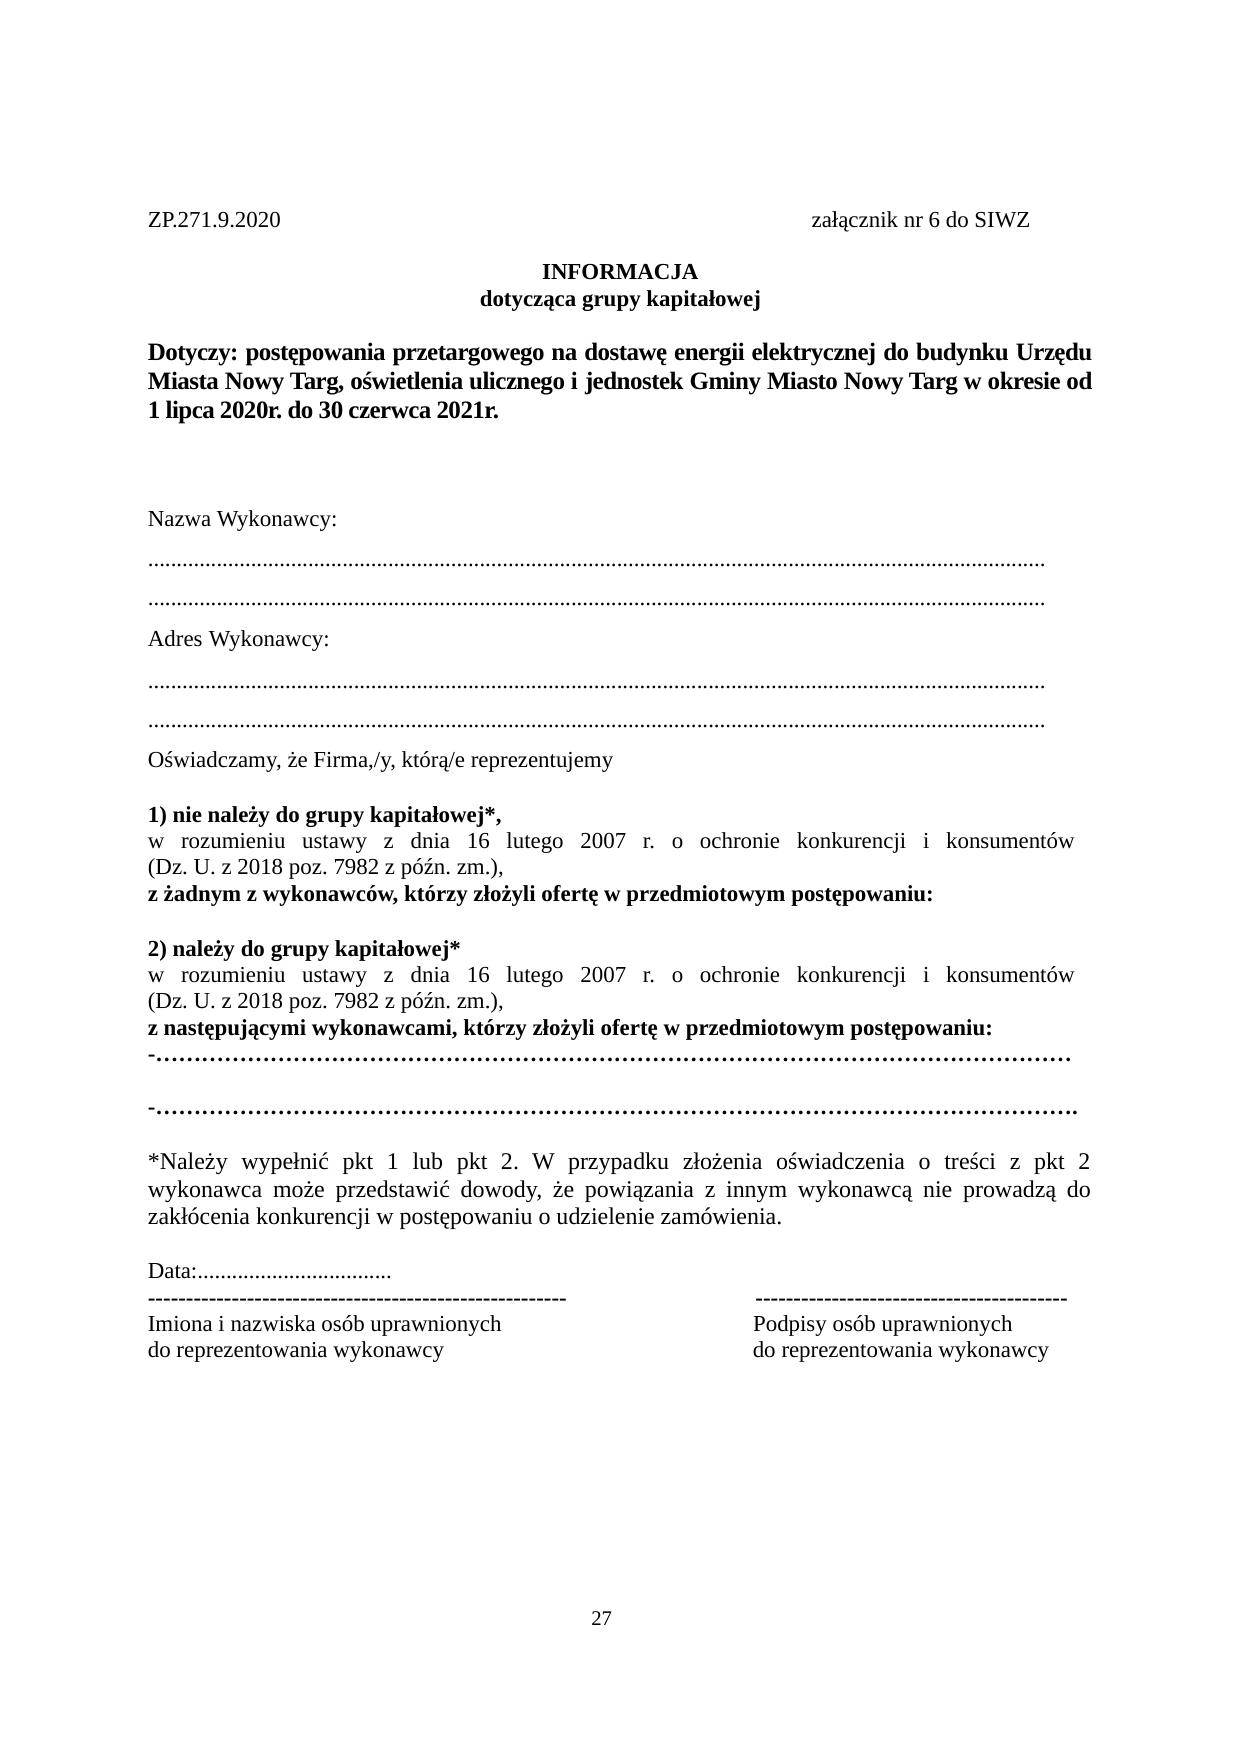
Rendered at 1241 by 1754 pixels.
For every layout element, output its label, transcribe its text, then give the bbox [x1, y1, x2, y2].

text 1) nie należy do grupy kapitałowej*, [148, 801, 1093, 827]
text ............................................................................................................................................................. [148, 706, 1093, 732]
text Data:.................................. [148, 1257, 1093, 1284]
text ............................................................................................................................................................. [148, 667, 1093, 693]
text ZP.271.9.2020 załącznik nr 6 do SIWZ [148, 206, 1093, 232]
text Oświadczamy, że Firma,/y, którą/e reprezentujemy [148, 746, 1093, 772]
text do reprezentowania wykonawcy do reprezentowania wykonawcy [148, 1336, 1093, 1363]
text w rozumieniu ustawy z dnia 16 lutego 2007 r. o ochronie konkurencji i konsumentów (Dz. U. z 2018 poz. 7982 z późn. zm.), [148, 827, 1093, 880]
text Dotyczy: postępowania przetargowego na dostawę energii elektrycznej do budynku Urzędu Miasta Nowy Targ, oświetlenia ulicznego i jednostek Gminy Miasto Nowy Targ w okresie od 1 lipca 2020r. do 30 czerwca 2021r. [148, 337, 1093, 424]
text Imiona i nazwiska osób uprawnionych Podpisy osób uprawnionych [148, 1310, 1093, 1336]
table_header INFORMACJA dotycząca grupy kapitałowej [148, 258, 1093, 311]
text Nazwa Wykonawcy: [148, 505, 1093, 531]
text -…………………………………………………………………………………………………………. [148, 1093, 1093, 1119]
text ------------------------------------------------------- ----------------------------------------- [148, 1284, 1093, 1310]
text z żadnym z wykonawców, którzy złożyli ofertę w przedmiotowym postępowaniu: [148, 880, 1093, 906]
text Adres Wykonawcy: [148, 623, 1093, 652]
text -………………………………………………………………………………………………………… [148, 1040, 1093, 1067]
text w rozumieniu ustawy z dnia 16 lutego 2007 r. o ochronie konkurencji i konsumentów (Dz. U. z 2018 poz. 7982 z późn. zm.), [148, 961, 1093, 1014]
text ............................................................................................................................................................. [148, 544, 1093, 571]
text ............................................................................................................................................................. [148, 584, 1093, 610]
text *Należy wypełnić pkt 1 lub pkt 2. W przypadku złożenia oświadczenia o treści z pkt 2 wykonawca może przedstawić dowody, że powiązania z innym wykonawcą nie prowadzą do zakłócenia konkurencji w postępowaniu o udzielenie zamówienia. [148, 1147, 1093, 1230]
text 2) należy do grupy kapitałowej* [148, 935, 1093, 961]
text z następującymi wykonawcami, którzy złożyli ofertę w przedmiotowym postępowaniu: [148, 1014, 1093, 1040]
